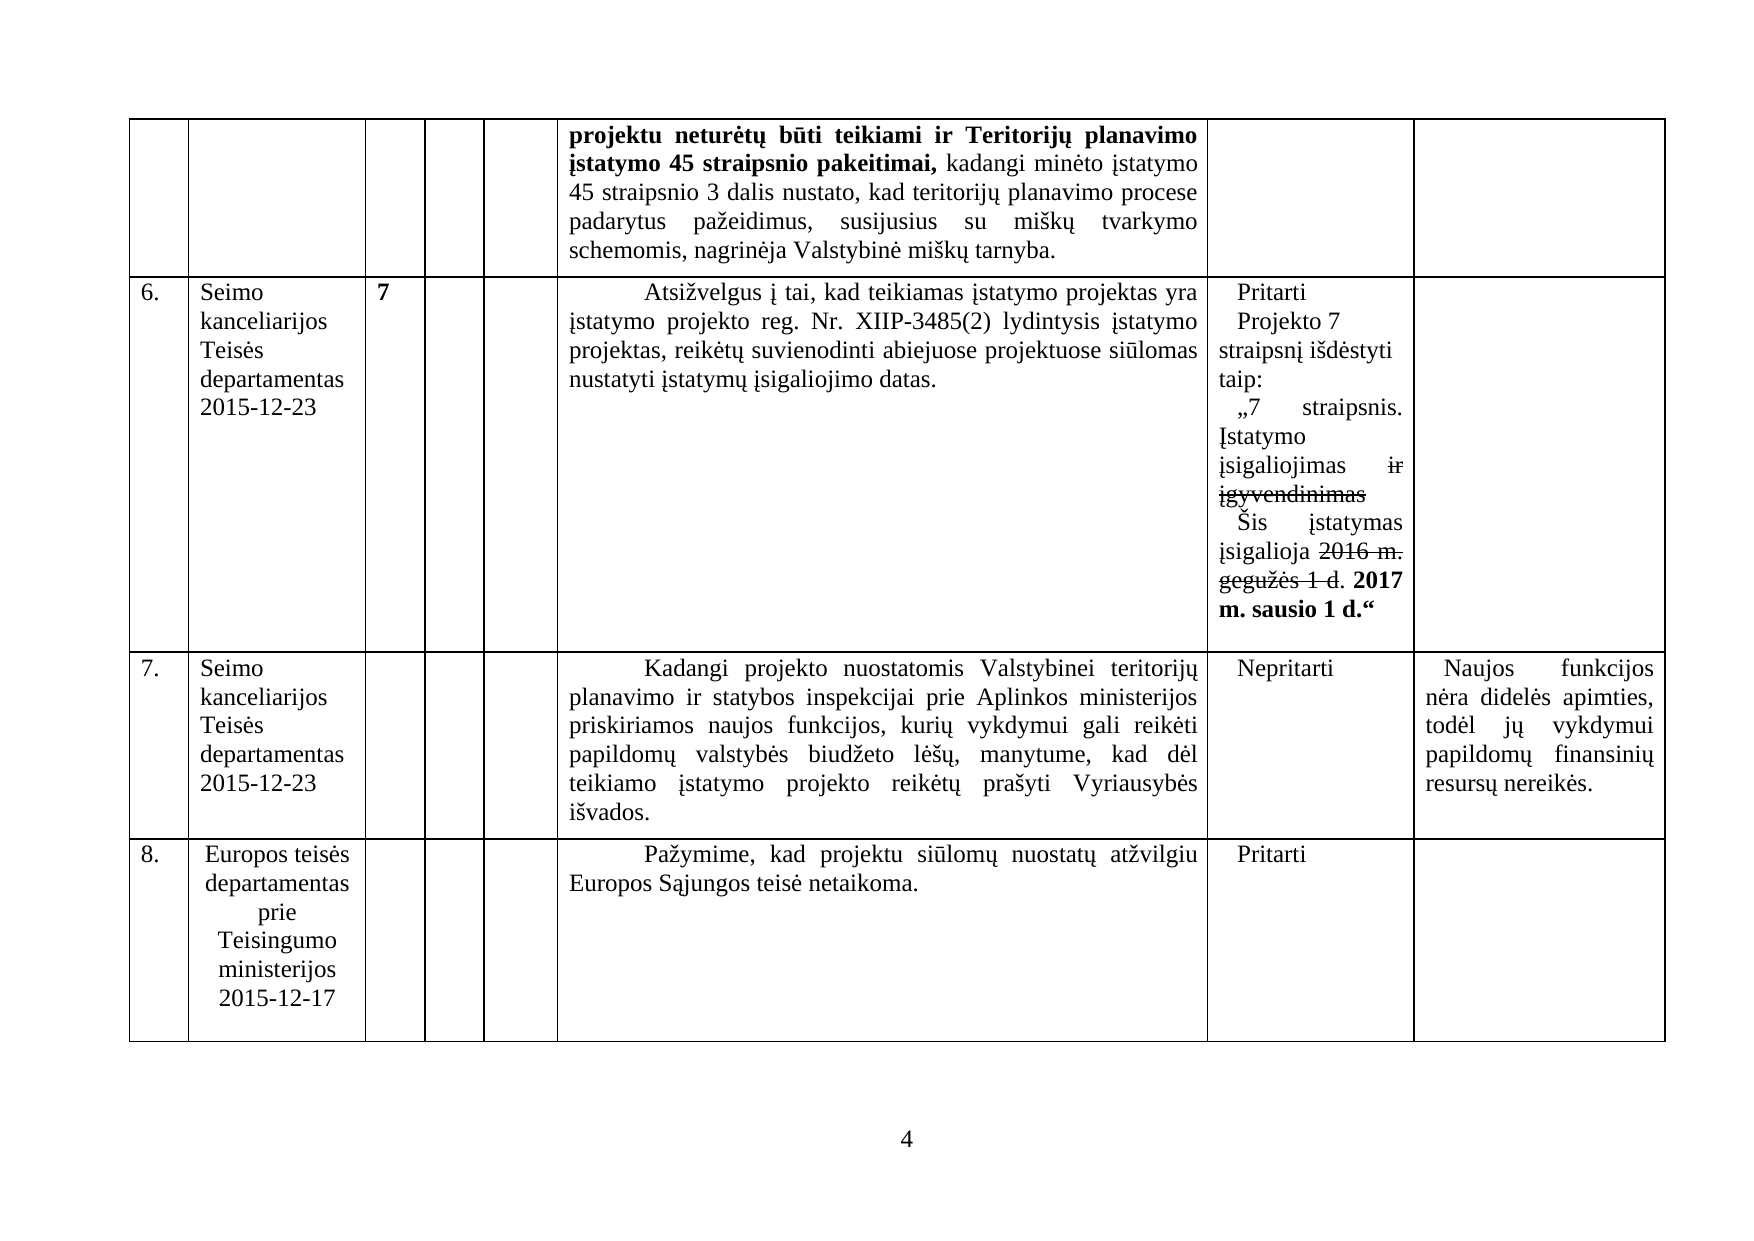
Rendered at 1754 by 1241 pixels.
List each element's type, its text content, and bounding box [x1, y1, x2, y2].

table_cell Pritarti [1208, 840, 1413, 1041]
table_cell [1415, 120, 1664, 276]
table_cell [1415, 840, 1664, 1041]
table_cell [426, 840, 483, 1041]
table_cell Naujos funkcijos nėra didelės apimties, todėl jų vykdymui papildomų finansinių resursų nereikės. [1415, 653, 1664, 838]
table_cell [426, 120, 483, 276]
table_cell Pritarti Projekto 7 straipsnį išdėstyti taip: „7 straipsnis. Įstatymo įsigaliojimas ir įgyvendinimas Šis įstatymas įsigalioja 2016 m. gegužės 1 d. 2017 m. sausio 1 d.“ [1208, 278, 1413, 651]
table_cell [366, 840, 424, 1041]
table_cell projektu neturėtų būti teikiami ir Teritorijų planavimo įstatymo 45 straipsnio pakeitimai, kadangi minėto įstatymo 45 straipsnio 3 dalis nustato, kad teritorijų planavimo procese padarytus pažeidimus, susijusius su miškų tvarkymo schemomis, nagrinėja Valstybinė miškų tarnyba. [558, 120, 1207, 276]
table_cell [189, 120, 365, 276]
table_cell 8. [130, 840, 188, 1041]
table_cell [485, 840, 557, 1041]
table_cell [366, 120, 424, 276]
table_cell [485, 278, 557, 651]
table_cell [426, 278, 483, 651]
table_cell [1208, 120, 1413, 276]
table_cell [485, 653, 557, 838]
table_cell [1415, 278, 1664, 651]
table_cell [366, 653, 424, 838]
table_cell Seimo kanceliarijos Teisės departamentas 2015-12-23 [189, 278, 365, 651]
table_cell Kadangi projekto nuostatomis Valstybinei teritorijų planavimo ir statybos inspekcijai prie Aplinkos ministerijos priskiriamos naujos funkcijos, kurių vykdymui gali reikėti papildomų valstybės biudžeto lėšų, manytume, kad dėl teikiamo įstatymo projekto reikėtų prašyti Vyriausybės išvados. [558, 653, 1207, 838]
table_cell Seimo kanceliarijos Teisės departamentas 2015-12-23 [189, 653, 365, 838]
table_cell [485, 120, 557, 276]
table_cell Nepritarti [1208, 653, 1413, 838]
table_cell Atsižvelgus į tai, kad teikiamas įstatymo projektas yra įstatymo projekto reg. Nr. XIIP-3485(2) lydintysis įstatymo projektas, reikėtų suvienodinti abiejuose projektuose siūlomas nustatyti įstatymų įsigaliojimo datas. [558, 278, 1207, 651]
table_cell 7. [130, 653, 188, 838]
table_cell Pažymime, kad projektu siūlomų nuostatų atžvilgiu Europos Sąjungos teisė netaikoma. [558, 840, 1207, 1041]
table_cell [426, 653, 483, 838]
table_cell [130, 120, 188, 276]
table_cell 7 [366, 278, 424, 651]
table_cell Europos teisės departamentas prie Teisingumo ministerijos 2015-12-17 [189, 840, 365, 1041]
table_cell 6. [130, 278, 188, 651]
